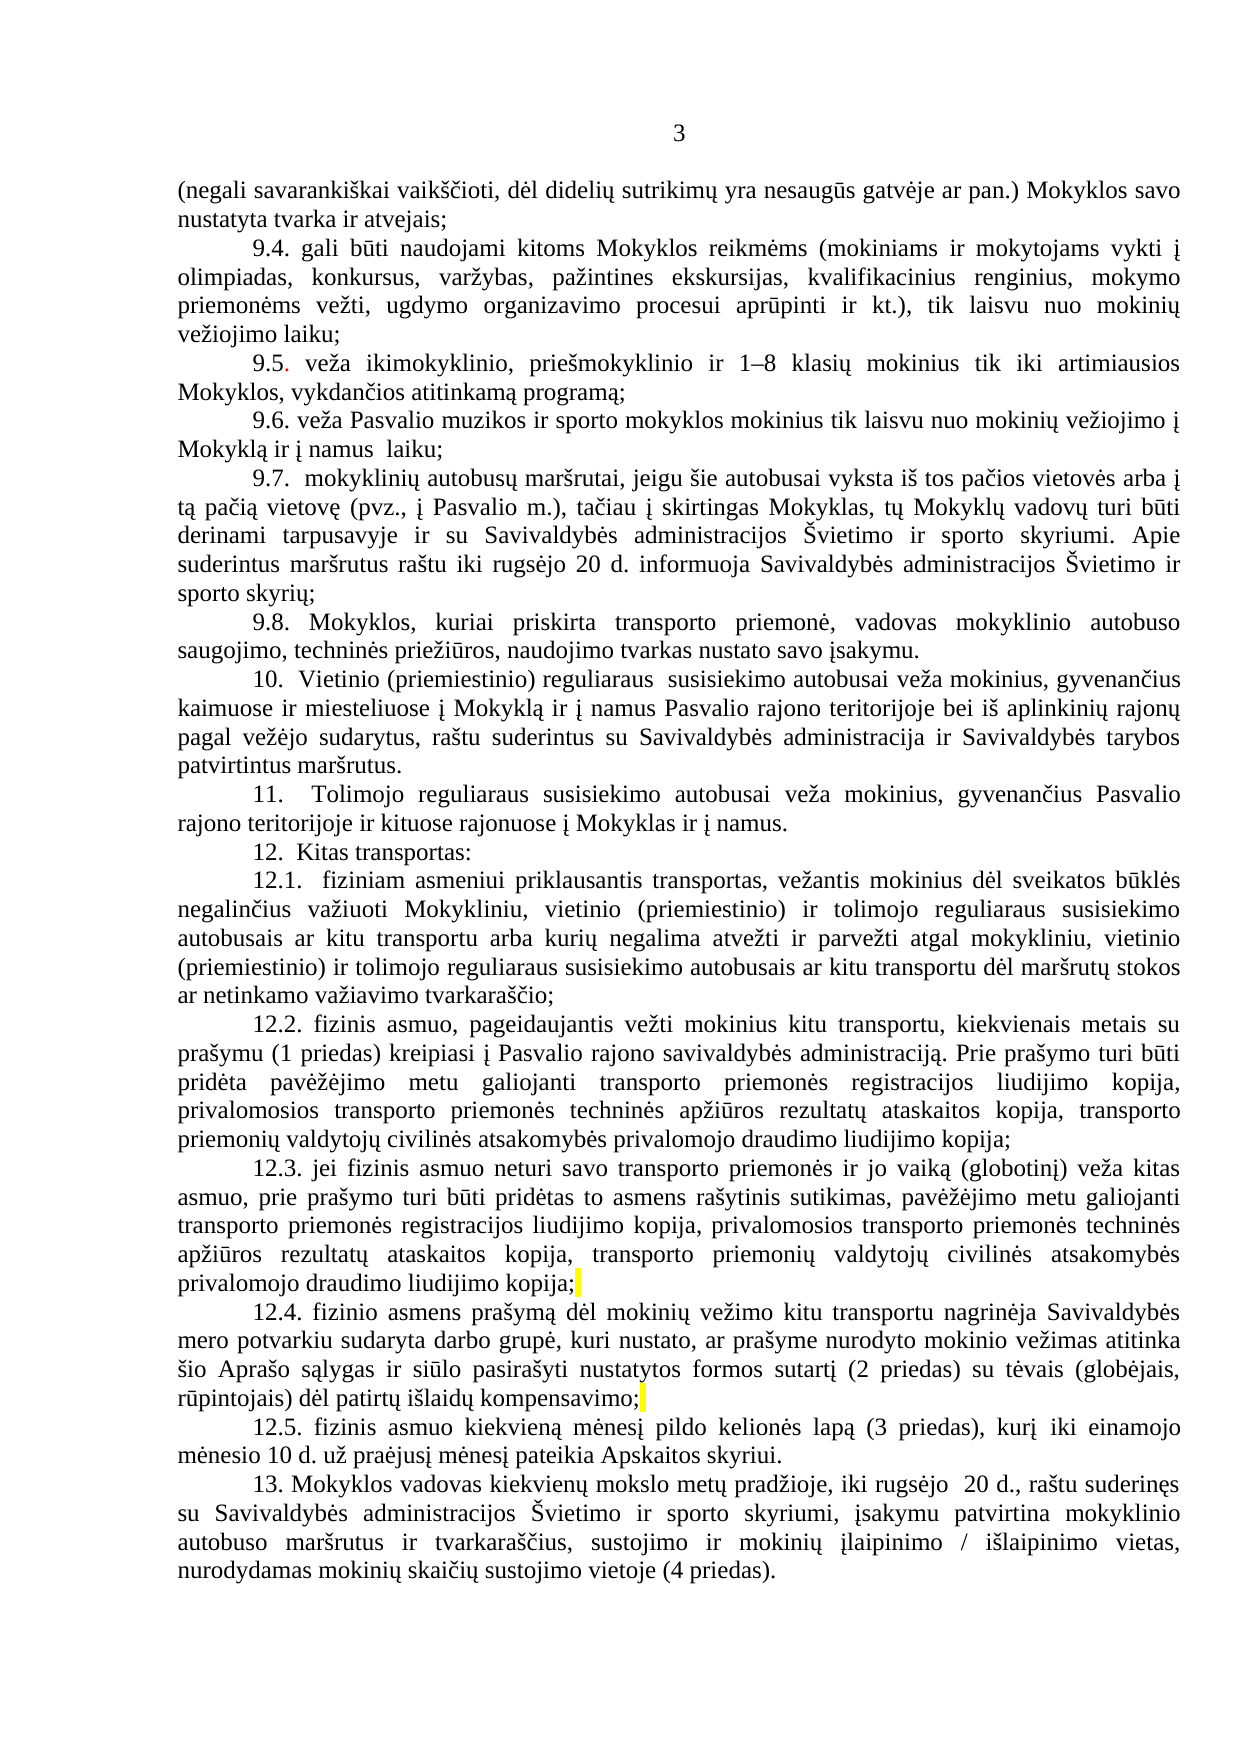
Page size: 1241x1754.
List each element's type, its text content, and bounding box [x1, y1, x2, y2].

text 10. Vietinio (priemiestinio) reguliaraus susisiekimo autobusai veža mokinius, gyvenančius kaimuose ir miesteliuose į Mokyklą ir į namus Pasvalio rajono teritorijoje bei iš aplinkinių rajonų pagal vežėjo sudarytus, raštu suderintus su Savivaldybės administracija ir Savivaldybės tarybos patvirtintus maršrutus. [177, 664, 1181, 779]
text 13. Mokyklos vadovas kiekvienų mokslo metų pradžioje, iki rugsėjo 20 d., raštu suderinęs su Savivaldybės administracijos Švietimo ir sporto skyriumi, įsakymu patvirtina mokyklinio autobuso maršrutus ir tvarkaraščius, sustojimo ir mokinių įlaipinimo / išlaipinimo vietas, nurodydamas mokinių skaičių sustojimo vietoje (4 priedas). [177, 1469, 1181, 1584]
text (negali savarankiškai vaikščioti, dėl didelių sutrikimų yra nesaugūs gatvėje ar pan.) Mokyklos savo nustatyta tvarka ir atvejais; [177, 176, 1181, 233]
text 12.1. fiziniam asmeniui priklausantis transportas, vežantis mokinius dėl sveikatos būklės negalinčius važiuoti Mokykliniu, vietinio (priemiestinio) ir tolimojo reguliaraus susisiekimo autobusais ar kitu transportu arba kurių negalima atvežti ir parvežti atgal mokykliniu, vietinio (priemiestinio) ir tolimojo reguliaraus susisiekimo autobusais ar kitu transportu dėl maršrutų stokos ar netinkamo važiavimo tvarkaraščio; [177, 866, 1181, 1009]
text 9.7. mokyklinių autobusų maršrutai, jeigu šie autobusai vyksta iš tos pačios vietovės arba į tą pačią vietovę (pvz., į Pasvalio m.), tačiau į skirtingas Mokyklas, tų Mokyklų vadovų turi būti derinami tarpusavyje ir su Savivaldybės administracijos Švietimo ir sporto skyriumi. Apie suderintus maršrutus raštu iki rugsėjo 20 d. informuoja Savivaldybės administracijos Švietimo ir sporto skyrių; [177, 463, 1181, 607]
text 9.5. veža ikimokyklinio, priešmokyklinio ir 1–8 klasių mokinius tik iki artimiausios Mokyklos, vykdančios atitinkamą programą; [177, 348, 1181, 406]
text 11. Tolimojo reguliaraus susisiekimo autobusai veža mokinius, gyvenančius Pasvalio rajono teritorijoje ir kituose rajonuose į Mokyklas ir į namus. [177, 779, 1181, 837]
text 12. Kitas transportas: [177, 837, 1181, 866]
text 12.5. fizinis asmuo kiekvieną mėnesį pildo kelionės lapą (3 priedas), kurį iki einamojo mėnesio 10 d. už praėjusį mėnesį pateikia Apskaitos skyriui. [177, 1412, 1181, 1469]
text 9.6. veža Pasvalio muzikos ir sporto mokyklos mokinius tik laisvu nuo mokinių vežiojimo į Mokyklą ir į namus laiku; [177, 406, 1181, 463]
text 12.3. jei fizinis asmuo neturi savo transporto priemonės ir jo vaiką (globotinį) veža kitas asmuo, prie prašymo turi būti pridėtas to asmens rašytinis sutikimas, pavėžėjimo metu galiojanti transporto priemonės registracijos liudijimo kopija, privalomosios transporto priemonės techninės apžiūros rezultatų ataskaitos kopija, transporto priemonių valdytojų civilinės atsakomybės privalomojo draudimo liudijimo kopija; [177, 1153, 1181, 1297]
text 9.8. Mokyklos, kuriai priskirta transporto priemonė, vadovas mokyklinio autobuso saugojimo, techninės priežiūros, naudojimo tvarkas nustato savo įsakymu. [177, 607, 1181, 664]
text 12.2. fizinis asmuo, pageidaujantis vežti mokinius kitu transportu, kiekvienais metais su prašymu (1 priedas) kreipiasi į Pasvalio rajono savivaldybės administraciją. Prie prašymo turi būti pridėta pavėžėjimo metu galiojanti transporto priemonės registracijos liudijimo kopija, privalomosios transporto priemonės techninės apžiūros rezultatų ataskaitos kopija, transporto priemonių valdytojų civilinės atsakomybės privalomojo draudimo liudijimo kopija; [177, 1009, 1181, 1153]
text 9.4. gali būti naudojami kitoms Mokyklos reikmėms (mokiniams ir mokytojams vykti į olimpiadas, konkursus, varžybas, pažintines ekskursijas, kvalifikacinius renginius, mokymo priemonėms vežti, ugdymo organizavimo procesui aprūpinti ir kt.), tik laisvu nuo mokinių vežiojimo laiku; [177, 233, 1181, 348]
text 12.4. fizinio asmens prašymą dėl mokinių vežimo kitu transportu nagrinėja Savivaldybės mero potvarkiu sudaryta darbo grupė, kuri nustato, ar prašyme nurodyto mokinio vežimas atitinka šio Aprašo sąlygas ir siūlo pasirašyti nustatytos formos sutartį (2 priedas) su tėvais (globėjais, rūpintojais) dėl patirtų išlaidų kompensavimo; [177, 1297, 1181, 1412]
